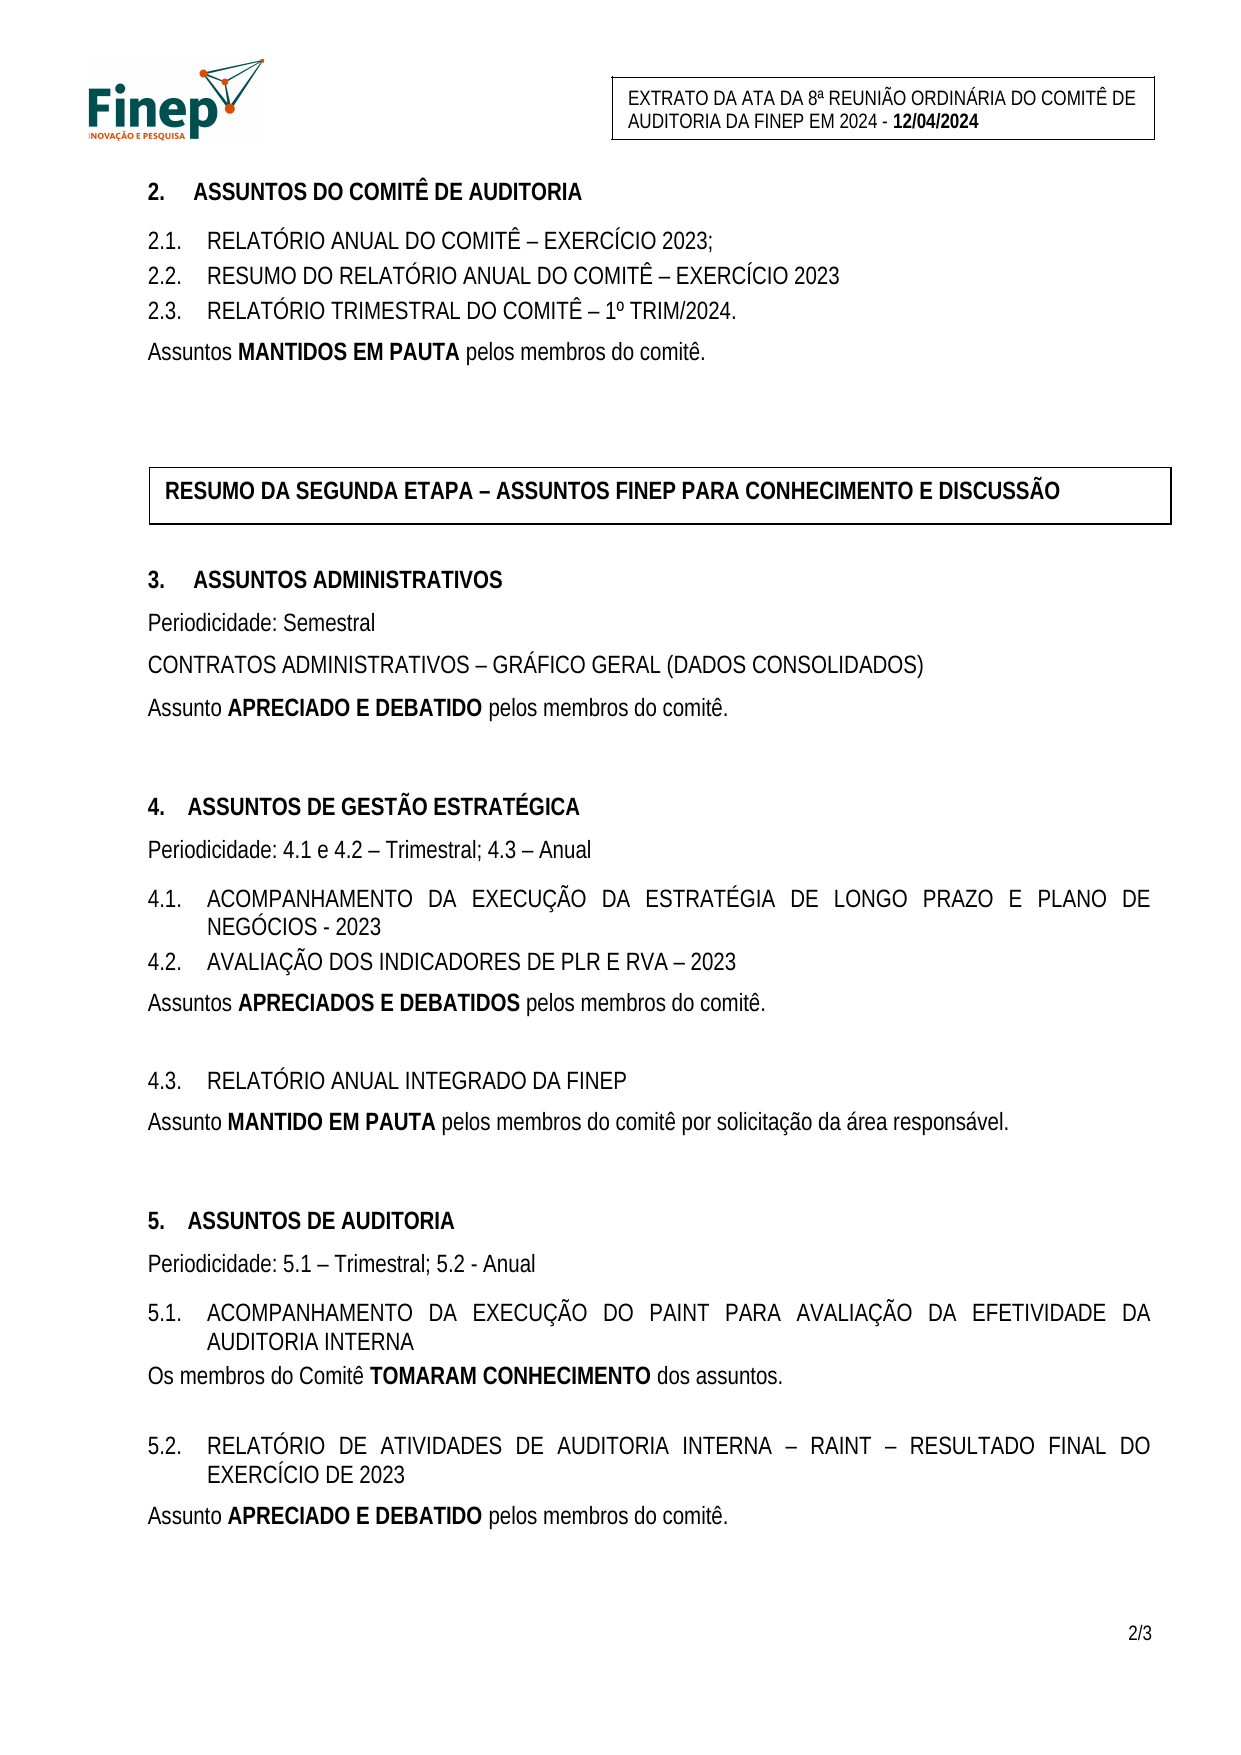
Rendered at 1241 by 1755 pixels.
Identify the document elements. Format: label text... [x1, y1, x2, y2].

text Assuntos APRECIADOS E DEBATIDOS pelos membros do comitê. [148, 988, 1152, 1017]
text RESUMO DA SEGUNDA ETAPA – ASSUNTOS FINEP PARA CONHECIMENTO E DISCUSSÃO [165, 476, 1155, 504]
text Periodicidade: 5.1 – Trimestral; 5.2 - Anual [148, 1249, 1152, 1277]
text Periodicidade: 4.1 e 4.2 – Trimestral; 4.3 – Anual [148, 834, 1152, 863]
list RELATÓRIO ANUAL INTEGRADO DA FINEP [148, 1066, 1152, 1095]
text 5. ASSUNTOS DE AUDITORIA [148, 1206, 1152, 1234]
list ACOMPANHAMENTO DA EXECUÇÃO DA ESTRATÉGIA DE LONGO PRAZO E PLANO DE NEGÓCIOS - 2023 [148, 884, 1152, 941]
list ACOMPANHAMENTO DA EXECUÇÃO DO PAINT PARA AVALIAÇÃO DA EFETIVIDADE DA AUDITORIA INTERNA [148, 1298, 1152, 1355]
text Os membros do Comitê TOMARAM CONHECIMENTO dos assuntos. [148, 1361, 1152, 1390]
text CONTRATOS ADMINISTRATIVOS – GRÁFICO GERAL (DADOS CONSOLIDADOS) [148, 650, 1152, 679]
text 4. ASSUNTOS DE GESTÃO ESTRATÉGICA [148, 792, 1152, 820]
text 3. ASSUNTOS ADMINISTRATIVOS [148, 564, 1152, 593]
text 2. ASSUNTOS DO COMITÊ DE AUDITORIA [148, 177, 1152, 206]
text Periodicidade: Semestral [148, 607, 1152, 636]
list RELATÓRIO TRIMESTRAL DO COMITÊ – 1º TRIM/2024. [148, 296, 1152, 325]
text Assunto APRECIADO E DEBATIDO pelos membros do comitê. [148, 693, 1152, 722]
text Assunto MANTIDO EM PAUTA pelos membros do comitê por solicitação da área responsável. [148, 1107, 1152, 1136]
list AVALIAÇÃO DOS INDICADORES DE PLR E RVA – 2023 [148, 947, 1152, 976]
list RELATÓRIO DE ATIVIDADES DE AUDITORIA INTERNA – RAINT – RESULTADO FINAL DO EXERCÍCIO DE 2023 [148, 1431, 1152, 1488]
text Assuntos MANTIDOS EM PAUTA pelos membros do comitê. [148, 337, 1152, 366]
list RESUMO DO RELATÓRIO ANUAL DO COMITÊ – EXERCÍCIO 2023 [148, 261, 1152, 290]
text Assunto APRECIADO E DEBATIDO pelos membros do comitê. [148, 1501, 1152, 1529]
list RELATÓRIO ANUAL DO COMITÊ – EXERCÍCIO 2023; [148, 226, 1152, 255]
